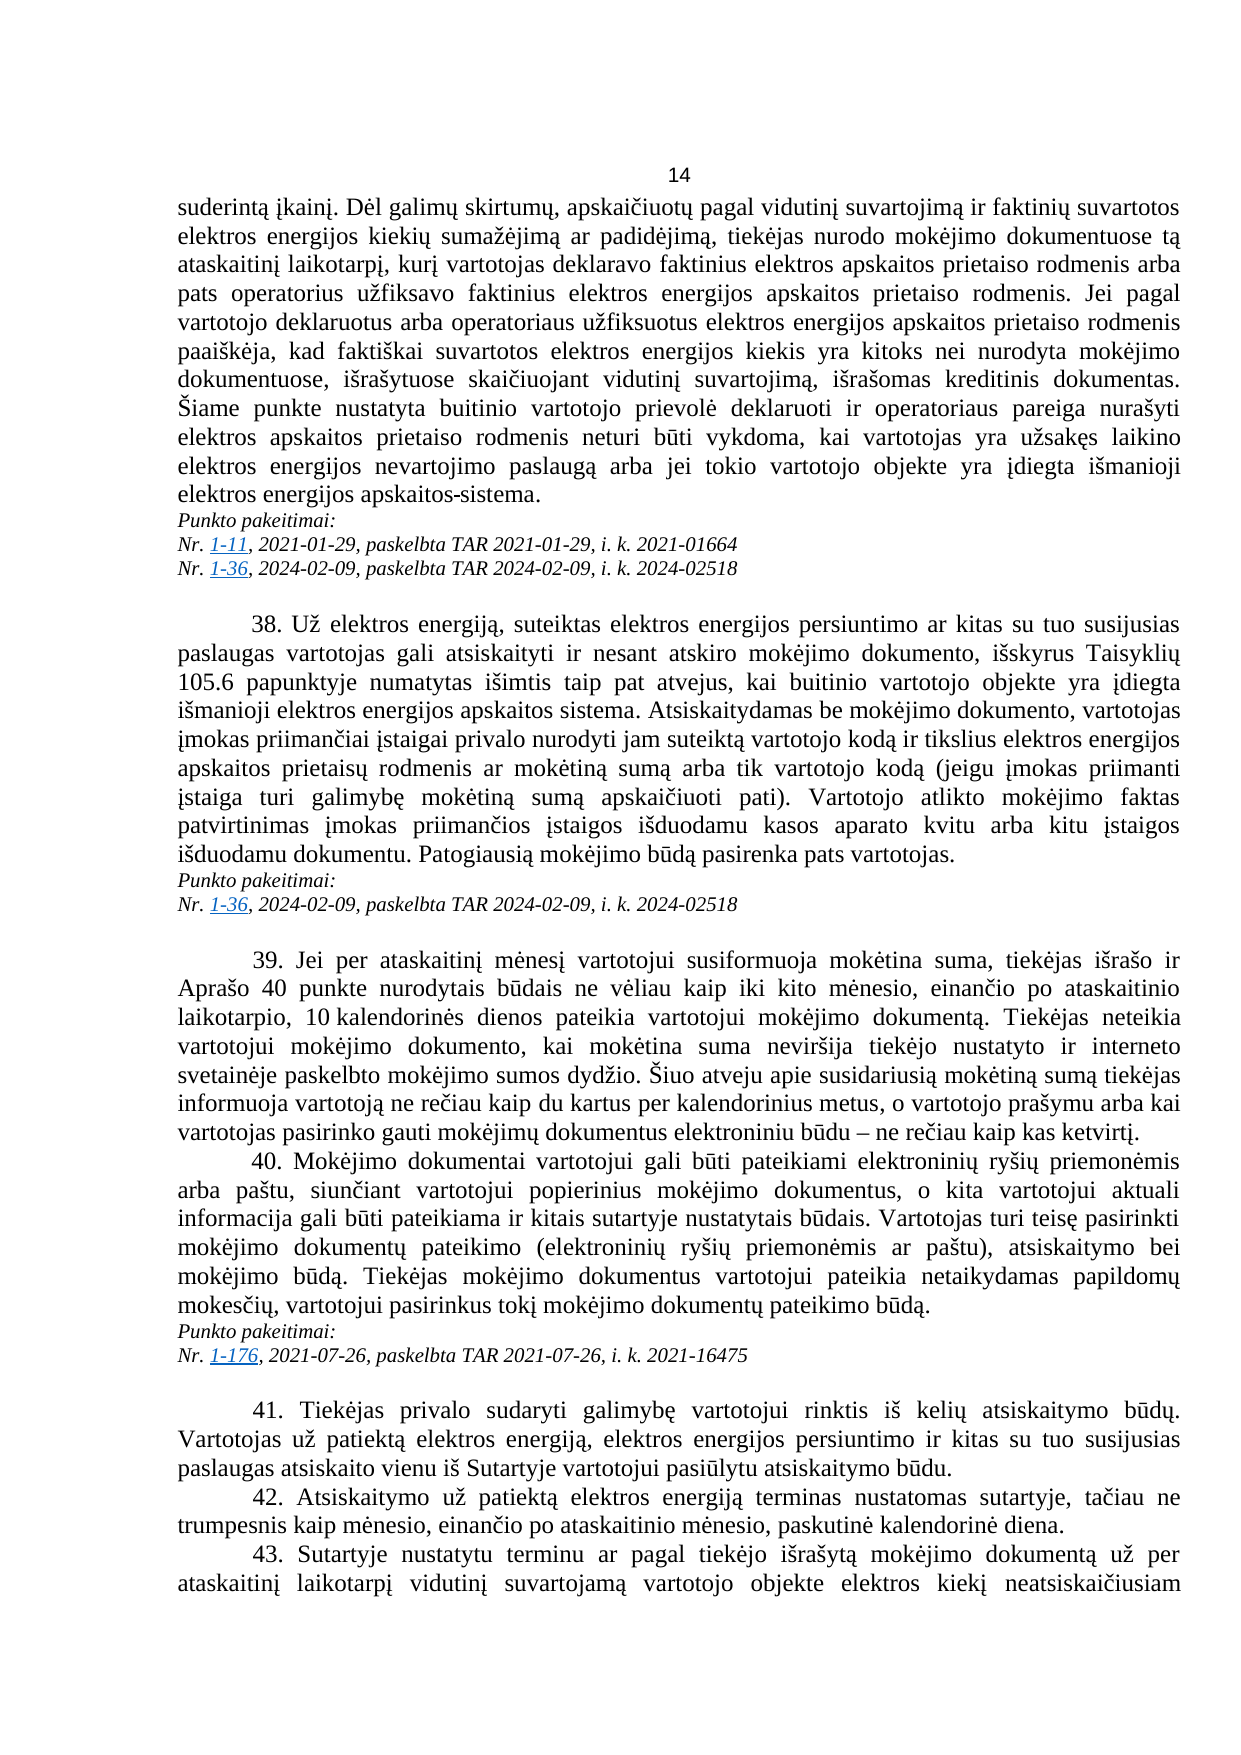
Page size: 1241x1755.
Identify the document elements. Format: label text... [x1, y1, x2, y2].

text Nr. 1-11, 2021-01-29, paskelbta TAR 2021-01-29, i. k. 2021-01664 [177, 532, 1181, 556]
text Nr. 1-36, 2024-02-09, paskelbta TAR 2024-02-09, i. k. 2024-02518 [177, 556, 1181, 580]
text 42. Atsiskaitymo už patiektą elektros energiją terminas nustatomas sutartyje, tačiau ne trumpesnis kaip mėnesio, einančio po ataskaitinio mėnesio, paskutinė kalendorinė diena. [177, 1482, 1181, 1539]
text suderintą įkainį. Dėl galimų skirtumų, apskaičiuotų pagal vidutinį suvartojimą ir faktinių suvartotos elektros energijos kiekių sumažėjimą ar padidėjimą, tiekėjas nurodo mokėjimo dokumentuose tą ataskaitinį laikotarpį, kurį vartotojas deklaravo faktinius elektros apskaitos prietaiso rodmenis arba pats operatorius užfiksavo faktinius elektros energijos apskaitos prietaiso rodmenis. Jei pagal vartotojo deklaruotus arba operatoriaus užfiksuotus elektros energijos apskaitos prietaiso rodmenis paaiškėja, kad faktiškai suvartotos elektros energijos kiekis yra kitoks nei nurodyta mokėjimo dokumentuose, išrašytuose skaičiuojant vidutinį suvartojimą, išrašomas kreditinis dokumentas. Šiame punkte nustatyta buitinio vartotojo prievolė deklaruoti ir operatoriaus pareiga nurašyti elektros apskaitos prietaiso rodmenis neturi būti vykdoma, kai vartotojas yra užsakęs laikino elektros energijos nevartojimo paslaugą arba jei tokio vartotojo objekte yra įdiegta išmanioji elektros energijos apskaitos sistema. [177, 192, 1181, 508]
text Punkto pakeitimai: [177, 1318, 1181, 1343]
text 40. Mokėjimo dokumentai vartotojui gali būti pateikiami elektroninių ryšių priemonėmis arba paštu, siunčiant vartotojui popierinius mokėjimo dokumentus, o kita vartotojui aktuali informacija gali būti pateikiama ir kitais sutartyje nustatytais būdais. Vartotojas turi teisę pasirinkti mokėjimo dokumentų pateikimo (elektroninių ryšių priemonėmis ar paštu), atsiskaitymo bei mokėjimo būdą. Tiekėjas mokėjimo dokumentus vartotojui pateikia netaikydamas papildomų mokesčių, vartotojui pasirinkus tokį mokėjimo dokumentų pateikimo būdą. [177, 1146, 1181, 1318]
text 43. Sutartyje nustatytu terminu ar pagal tiekėjo išrašytą mokėjimo dokumentą už per ataskaitinį laikotarpį vidutinį suvartojamą vartotojo objekte elektros kiekį neatsiskaičiusiam [177, 1539, 1181, 1597]
text Nr. 1-176, 2021-07-26, paskelbta TAR 2021-07-26, i. k. 2021-16475 [177, 1343, 1181, 1367]
text 38. Už elektros energiją, suteiktas elektros energijos persiuntimo ar kitas su tuo susijusias paslaugas vartotojas gali atsiskaityti ir nesant atskiro mokėjimo dokumento, išskyrus Taisyklių 105.6 papunktyje numatytas išimtis taip pat atvejus, kai buitinio vartotojo objekte yra įdiegta išmanioji elektros energijos apskaitos sistema. Atsiskaitydamas be mokėjimo dokumento, vartotojas įmokas priimančiai įstaigai privalo nurodyti jam suteiktą vartotojo kodą ir tikslius elektros energijos apskaitos prietaisų rodmenis ar mokėtiną sumą arba tik vartotojo kodą (jeigu įmokas priimanti įstaiga turi galimybę mokėtiną sumą apskaičiuoti pati). Vartotojo atlikto mokėjimo faktas patvirtinimas įmokas priimančios įstaigos išduodamu kasos aparato kvitu arba kitu įstaigos išduodamu dokumentu. Patogiausią mokėjimo būdą pasirenka pats vartotojas. [177, 609, 1181, 868]
text 41. Tiekėjas privalo sudaryti galimybę vartotojui rinktis iš kelių atsiskaitymo būdų. Vartotojas už patiektą elektros energiją, elektros energijos persiuntimo ir kitas su tuo susijusias paslaugas atsiskaito vienu iš Sutartyje vartotojui pasiūlytu atsiskaitymo būdu. [177, 1395, 1181, 1482]
text Punkto pakeitimai: [177, 508, 1181, 532]
text Punkto pakeitimai: [177, 868, 1181, 892]
text Nr. 1-36, 2024-02-09, paskelbta TAR 2024-02-09, i. k. 2024-02518 [177, 892, 1181, 916]
text 39. Jei per ataskaitinį mėnesį vartotojui susiformuoja mokėtina suma, tiekėjas išrašo ir Aprašo 40 punkte nurodytais būdais ne vėliau kaip iki kito mėnesio, einančio po ataskaitinio laikotarpio, 10 kalendorinės dienos pateikia vartotojui mokėjimo dokumentą. Tiekėjas neteikia vartotojui mokėjimo dokumento, kai mokėtina suma neviršija tiekėjo nustatyto ir interneto svetainėje paskelbto mokėjimo sumos dydžio. Šiuo atveju apie susidariusią mokėtiną sumą tiekėjas informuoja vartotoją ne rečiau kaip du kartus per kalendorinius metus, o vartotojo prašymu arba kai vartotojas pasirinko gauti mokėjimų dokumentus elektroniniu būdu – ne rečiau kaip kas ketvirtį. [177, 945, 1181, 1146]
